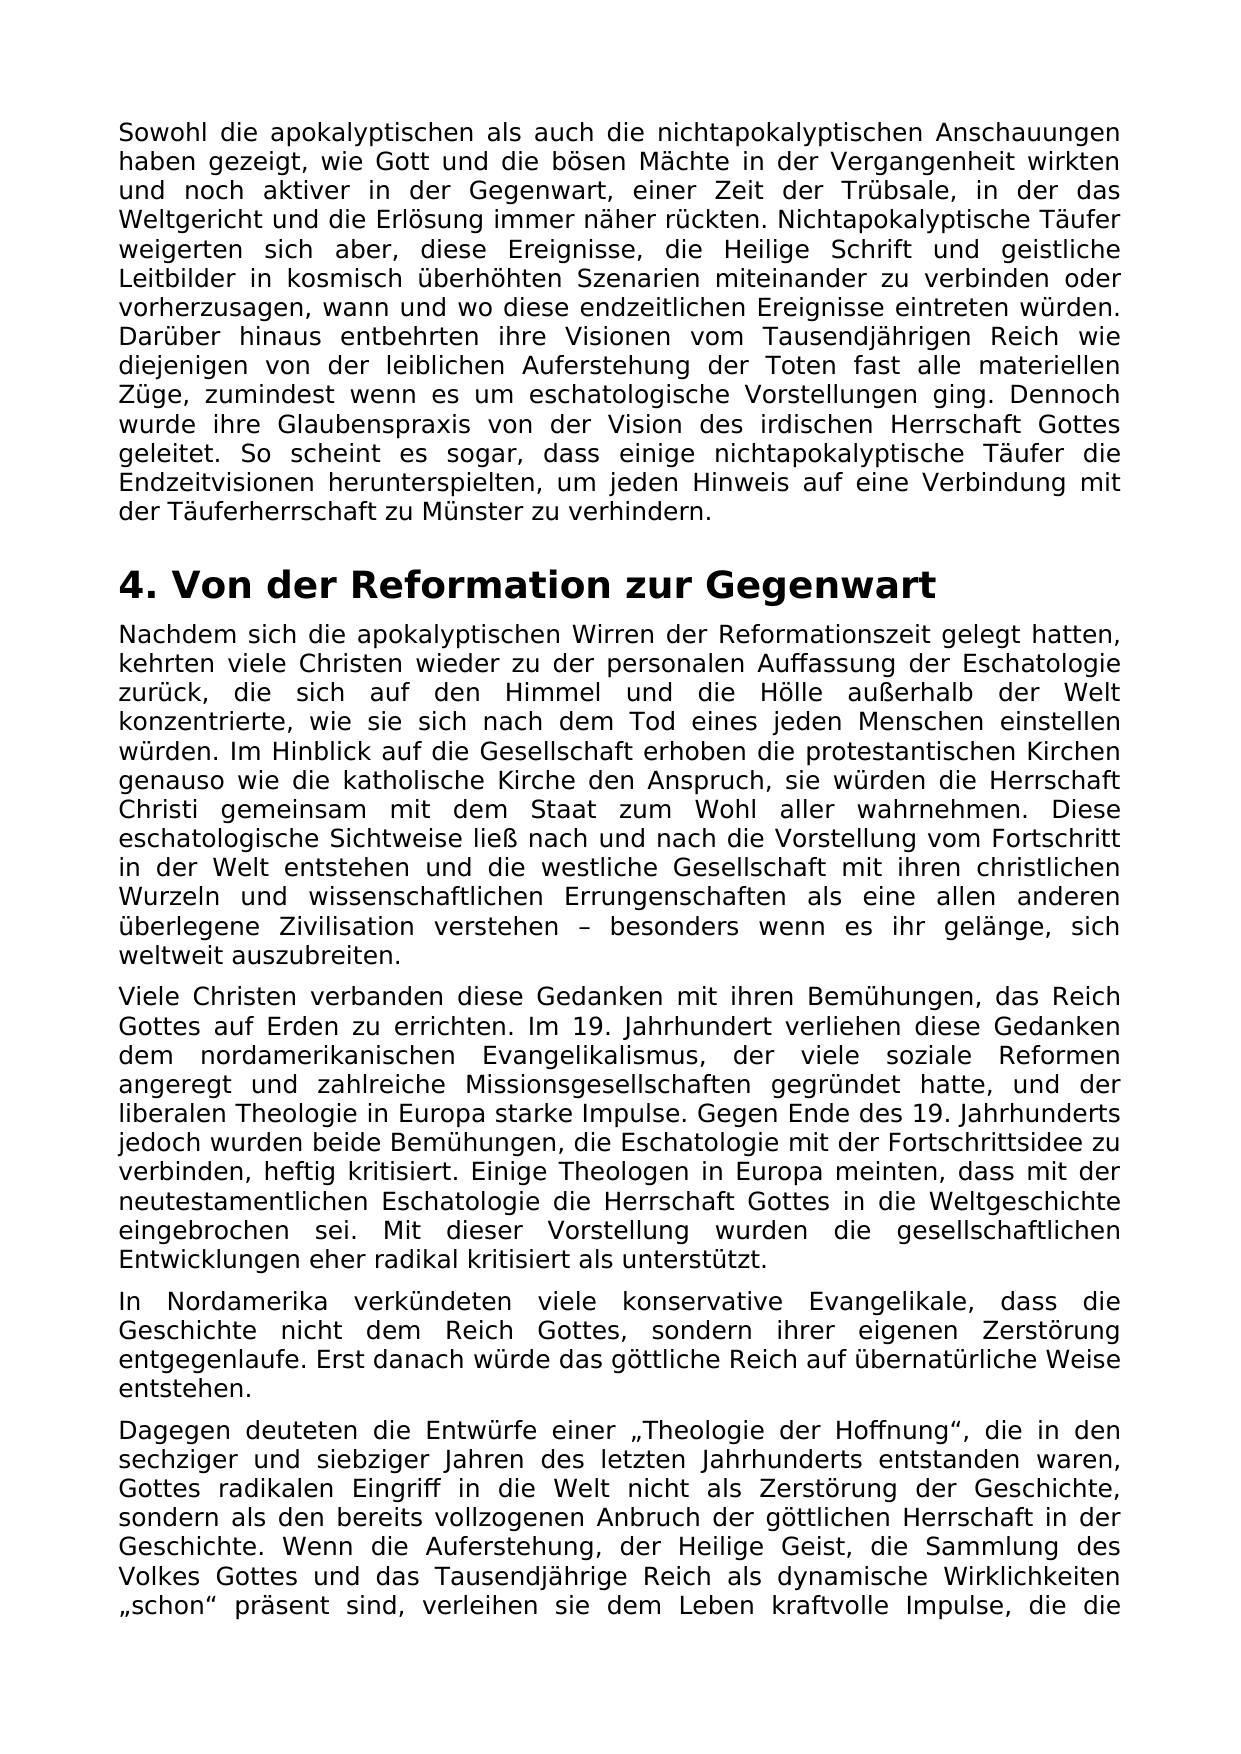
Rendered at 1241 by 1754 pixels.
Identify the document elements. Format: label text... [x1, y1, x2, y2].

text In Nordamerika verkündeten viele konservative Evangelikale, dass die Geschichte nicht dem Reich Gottes, sondern ihrer eigenen Zerstörung entgegenlaufe. Erst danach würde das göttliche Reich auf übernatürliche Weise entstehen. [118, 1287, 1122, 1403]
text Nachdem sich die apokalyptischen Wirren der Reformationszeit gelegt hatten, kehrten viele Christen wieder zu der personalen Auffassung der Eschatologie zurück, die sich auf den Himmel und die Hölle außerhalb der Welt konzentrierte, wie sie sich nach dem Tod eines jeden Menschen einstellen würden. Im Hinblick auf die Gesellschaft erhoben die protestantischen Kirchen genauso wie die katholische Kirche den Anspruch, sie würden die Herrschaft Christi gemeinsam mit dem Staat zum Wohl aller wahrnehmen. Diese eschatologische Sichtweise ließ nach und nach die Vorstellung vom Fortschritt in der Welt entstehen und die westliche Gesellschaft mit ihren christlichen Wurzeln und wissenschaftlichen Errungenschaften als eine allen anderen überlegene Zivilisation verstehen – besonders wenn es ihr gelänge, sich weltweit auszubreiten. [118, 620, 1122, 970]
text Dagegen deuteten die Entwürfe einer „Theologie der Hoffnung“, die in den sechziger und siebziger Jahren des letzten Jahrhunderts entstanden waren, Gottes radikalen Eingriff in die Welt nicht als Zerstörung der Geschichte, sondern als den bereits vollzogenen Anbruch der göttlichen Herrschaft in der Geschichte. Wenn die Auferstehung, der Heilige Geist, die Sammlung des Volkes Gottes und das Tausendjährige Reich als dynamische Wirklichkeiten „schon“ präsent sind, verleihen sie dem Leben kraftvolle Impulse, die die [118, 1416, 1122, 1620]
text Viele Christen verbanden diese Gedanken mit ihren Bemühungen, das Reich Gottes auf Erden zu errichten. Im 19. Jahrhundert verliehen diese Gedanken dem nordamerikanischen Evangelikalismus, der viele soziale Reformen angeregt und zahlreiche Missionsgesellschaften gegründet hatte, und der liberalen Theologie in Europa starke Impulse. Gegen Ende des 19. Jahrhunderts jedoch wurden beide Bemühungen, die Eschatologie mit der Fortschrittsidee zu verbinden, heftig kritisiert. Einige Theologen in Europa meinten, dass mit der neutestamentlichen Eschatologie die Herrschaft Gottes in die Weltgeschichte eingebrochen sei. Mit dieser Vorstellung wurden die gesellschaftlichen Entwicklungen eher radikal kritisiert als unterstützt. [118, 983, 1122, 1274]
subtitle 4. Von der Reformation zur Gegenwart [118, 564, 1122, 608]
text Sowohl die apokalyptischen als auch die nichtapokalyptischen Anschauungen haben gezeigt, wie Gott und die bösen Mächte in der Vergangenheit wirkten und noch aktiver in der Gegenwart, einer Zeit der Trübsale, in der das Weltgericht und die Erlösung immer näher rückten. Nichtapokalyptische Täufer weigerten sich aber, diese Ereignisse, die Heilige Schrift und geistliche Leitbilder in kosmisch überhöhten Szenarien miteinander zu verbinden oder vorherzusagen, wann und wo diese endzeitlichen Ereignisse eintreten würden. Darüber hinaus entbehrten ihre Visionen vom Tausendjährigen Reich wie diejenigen von der leiblichen Auferstehung der Toten fast alle materiellen Züge, zumindest wenn es um eschatologische Vorstellungen ging. Dennoch wurde ihre Glaubenspraxis von der Vision des irdischen Herrschaft Gottes geleitet. So scheint es sogar, dass einige nichtapokalyptische Täufer die Endzeitvisionen herunterspielten, um jeden Hinweis auf eine Verbindung mit der Täuferherrschaft zu Münster zu verhindern. [118, 118, 1122, 526]
